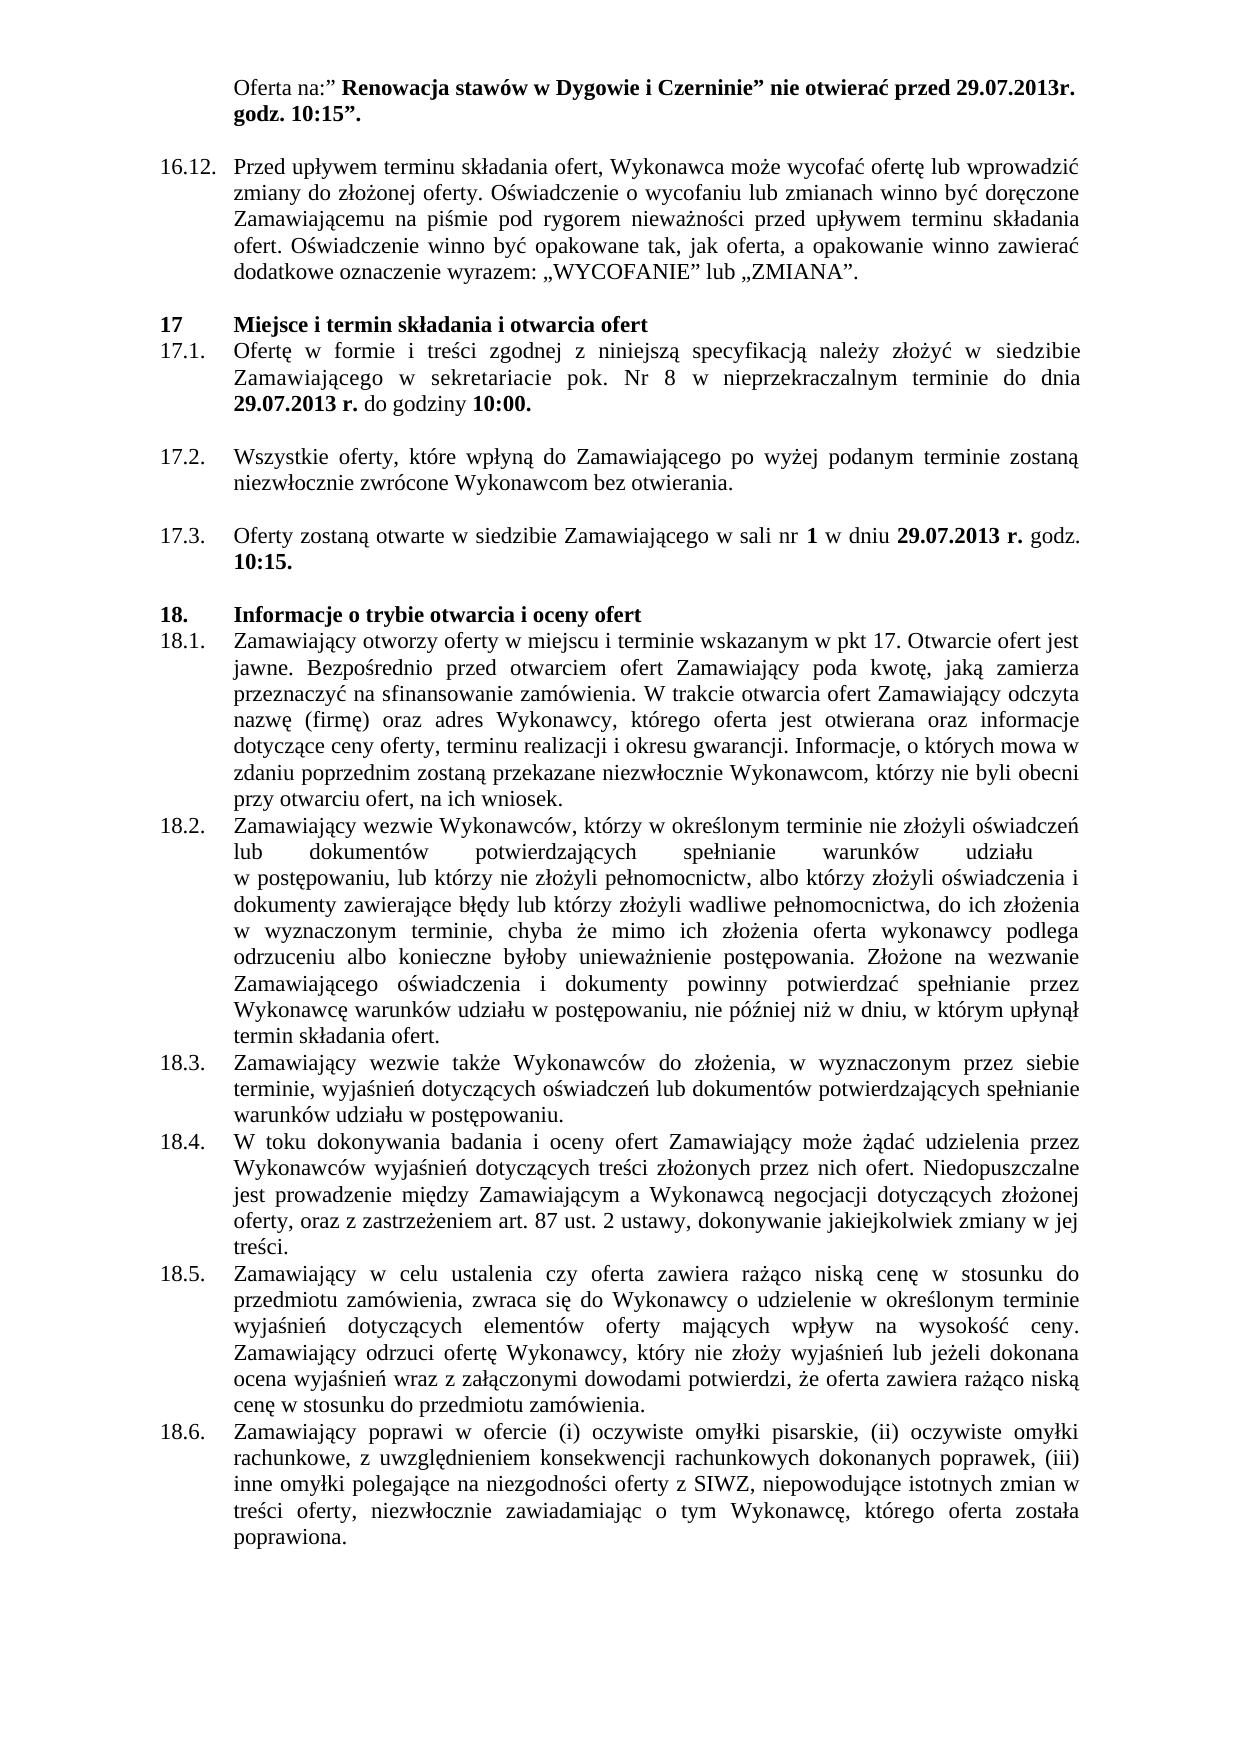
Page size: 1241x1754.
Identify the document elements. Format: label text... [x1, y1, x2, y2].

text 16.12. Przed upływem terminu składania ofert, Wykonawca może wycofać ofertę lub wprowadzić zmiany do złożonej oferty. Oświadczenie o wycofaniu lub zmianach winno być doręczone Zamawiającemu na piśmie pod rygorem nieważności przed upływem terminu składania ofert. Oświadczenie winno być opakowane tak, jak oferta, a opakowanie winno zawierać dodatkowe oznaczenie wyrazem: „WYCOFANIE” lub „ZMIANA”. [159, 153, 1081, 284]
text 18.3. Zamawiający wezwie także Wykonawców do złożenia, w wyznaczonym przez siebie terminie, wyjaśnień dotyczących oświadczeń lub dokumentów potwierdzających spełnianie warunków udziału w postępowaniu. [159, 1049, 1081, 1128]
text Oferta na:” Renowacja stawów w Dygowie i Czerninie” nie otwierać przed 29.07.2013r. godz. 10:15”. [233, 74, 1081, 126]
text 18.5. Zamawiający w celu ustalenia czy oferta zawiera rażąco niską cenę w stosunku do przedmiotu zamówienia, zwraca się do Wykonawcy o udzielenie w określonym terminie wyjaśnień dotyczących elementów oferty mających wpływ na wysokość ceny. Zamawiający odrzuci ofertę Wykonawcy, który nie złoży wyjaśnień lub jeżeli dokonana ocena wyjaśnień wraz z załączonymi dowodami potwierdzi, że oferta zawiera rażąco niską cenę w stosunku do przedmiotu zamówienia. [159, 1260, 1081, 1418]
text 18.6. Zamawiający poprawi w ofercie (i) oczywiste omyłki pisarskie, (ii) oczywiste omyłki rachunkowe, z uwzględnieniem konsekwencji rachunkowych dokonanych poprawek, (iii) inne omyłki polegające na niezgodności oferty z SIWZ, niepowodujące istotnych zmian w treści oferty, niezwłocznie zawiadamiając o tym Wykonawcę, którego oferta została poprawiona. [159, 1418, 1081, 1549]
text 17.2. Wszystkie oferty, które wpłyną do Zamawiającego po wyżej podanym terminie zostaną niezwłocznie zwrócone Wykonawcom bez otwierania. [159, 443, 1081, 495]
text 18.1. Zamawiający otworzy oferty w miejscu i terminie wskazanym w pkt 17. Otwarcie ofert jest jawne. Bezpośrednio przed otwarciem ofert Zamawiający poda kwotę, jaką zamierza przeznaczyć na sfinansowanie zamówienia. W trakcie otwarcia ofert Zamawiający odczyta nazwę (firmę) oraz adres Wykonawcy, którego oferta jest otwierana oraz informacje dotyczące ceny oferty, terminu realizacji i okresu gwarancji. Informacje, o których mowa w zdaniu poprzednim zostaną przekazane niezwłocznie Wykonawcom, którzy nie byli obecni przy otwarciu ofert, na ich wniosek. [159, 627, 1081, 812]
text 17.3. Oferty zostaną otwarte w siedzibie Zamawiającego w sali nr 1 w dniu 29.07.2013 r. godz. 10:15. [159, 522, 1081, 574]
text 17 Miejsce i termin składania i otwarcia ofert [159, 311, 1081, 337]
text 18.4. W toku dokonywania badania i oceny ofert Zamawiający może żądać udzielenia przez Wykonawców wyjaśnień dotyczących treści złożonych przez nich ofert. Niedopuszczalne jest prowadzenie między Zamawiającym a Wykonawcą negocjacji dotyczących złożonej oferty, oraz z zastrzeżeniem art. 87 ust. 2 ustawy, dokonywanie jakiejkolwiek zmiany w jej treści. [159, 1128, 1081, 1260]
text 17.1. Ofertę w formie i treści zgodnej z niniejszą specyfikacją należy złożyć w siedzibie Zamawiającego w sekretariacie pok. Nr 8 w nieprzekraczalnym terminie do dnia 29.07.2013 r. do godziny 10:00. [159, 337, 1081, 416]
text 18. Informacje o trybie otwarcia i oceny ofert [159, 601, 1081, 627]
text 18.2. Zamawiający wezwie Wykonawców, którzy w określonym terminie nie złożyli oświadczeń lub dokumentów potwierdzających spełnianie warunków udziału w postępowaniu, lub którzy nie złożyli pełnomocnictw, albo którzy złożyli oświadczenia i dokumenty zawierające błędy lub którzy złożyli wadliwe pełnomocnictwa, do ich złożenia w wyznaczonym terminie, chyba że mimo ich złożenia oferta wykonawcy podlega odrzuceniu albo konieczne byłoby unieważnienie postępowania. Złożone na wezwanie Zamawiającego oświadczenia i dokumenty powinny potwierdzać spełnianie przez Wykonawcę warunków udziału w postępowaniu, nie później niż w dniu, w którym upłynął termin składania ofert. [159, 812, 1081, 1049]
